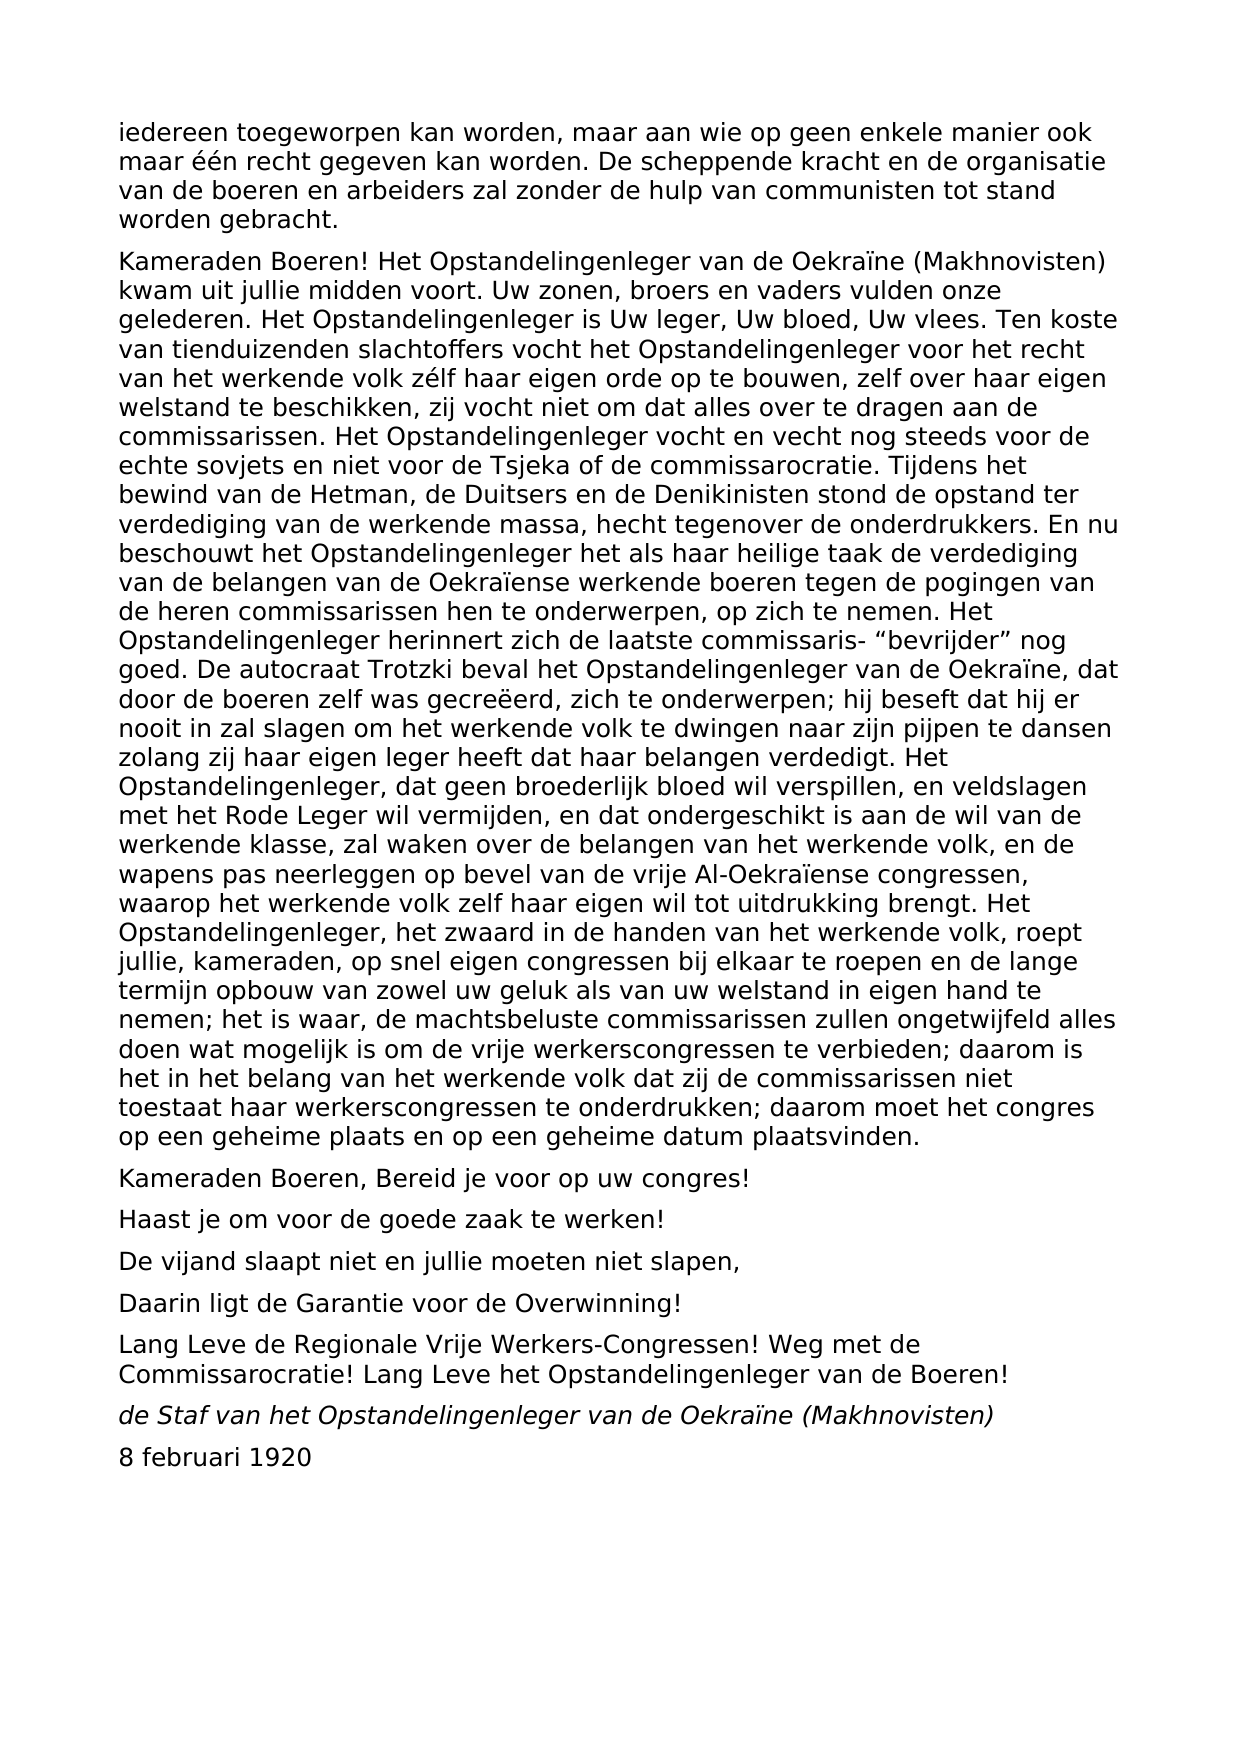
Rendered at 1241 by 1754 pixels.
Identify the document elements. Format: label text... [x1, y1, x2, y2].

text De vijand slaapt niet en jullie moeten niet slapen, [118, 1247, 1122, 1276]
text Kameraden Boeren, Bereid je voor op uw congres! [118, 1164, 1122, 1193]
text iedereen toegeworpen kan worden, maar aan wie op geen enkele manier ook maar één recht gegeven kan worden. De scheppende kracht en de organisatie van de boeren en arbeiders zal zonder de hulp van communisten tot stand worden gebracht. [118, 118, 1122, 235]
text de Staf van het Opstandelingenleger van de Oekraïne (Makhnovisten) [118, 1401, 1122, 1431]
text Haast je om voor de goede zaak te werken! [118, 1206, 1122, 1235]
text Daarin ligt de Garantie voor de Overwinning! [118, 1289, 1122, 1318]
text Lang Leve de Regionale Vrije Werkers-Congressen! Weg met de Commissarocratie! Lang Leve het Opstandelingenleger van de Boeren! [118, 1331, 1122, 1389]
text Kameraden Boeren! Het Opstandelingenleger van de Oekraïne (Makhnovisten) kwam uit jullie midden voort. Uw zonen, broers en vaders vulden onze gelederen. Het Opstandelingenleger is Uw leger, Uw bloed, Uw vlees. Ten koste van tienduizenden slachtoffers vocht het Opstandelingenleger voor het recht van het werkende volk zélf haar eigen orde op te bouwen, zelf over haar eigen welstand te beschikken, zij vocht niet om dat alles over te dragen aan de commissarissen. Het Opstandelingenleger vocht en vecht nog steeds voor de echte sovjets en niet voor de Tsjeka of de commissarocratie. Tijdens het bewind van de Hetman, de Duitsers en de Denikinisten stond de opstand ter verdediging van de werkende massa, hecht tegenover de onderdrukkers. En nu beschouwt het Opstandelingenleger het als haar heilige taak de verdediging van de belangen van de Oekraïense werkende boeren tegen de pogingen van de heren commissarissen hen te onderwerpen, op zich te nemen. Het Opstandelingenleger herinnert zich de laatste commissaris- “bevrijder” nog goed. De autocraat Trotzki beval het Opstandelingenleger van de Oekraïne, dat door de boeren zelf was gecreëerd, zich te onderwerpen; hij beseft dat hij er nooit in zal slagen om het werkende volk te dwingen naar zijn pijpen te dansen zolang zij haar eigen leger heeft dat haar belangen verdedigt. Het Opstandelingenleger, dat geen broederlijk bloed wil verspillen, en veldslagen met het Rode Leger wil vermijden, en dat ondergeschikt is aan de wil van de werkende klasse, zal waken over de belangen van het werkende volk, en de wapens pas neerleggen op bevel van de vrije Al-Oekraïense congressen, waarop het werkende volk zelf haar eigen wil tot uitdrukking brengt. Het Opstandelingenleger, het zwaard in de handen van het werkende volk, roept jullie, kameraden, op snel eigen congressen bij elkaar te roepen en de lange termijn opbouw van zowel uw geluk als van uw welstand in eigen hand te nemen; het is waar, de machtsbeluste commissarissen zullen ongetwijfeld alles doen wat mogelijk is om de vrije werkerscongressen te verbieden; daarom is het in het belang van het werkende volk dat zij de commissarissen niet toestaat haar werkerscongressen te onderdrukken; daarom moet het congres op een geheime plaats en op een geheime datum plaatsvinden. [118, 247, 1122, 1151]
text 8 februari 1920 [118, 1443, 1122, 1472]
